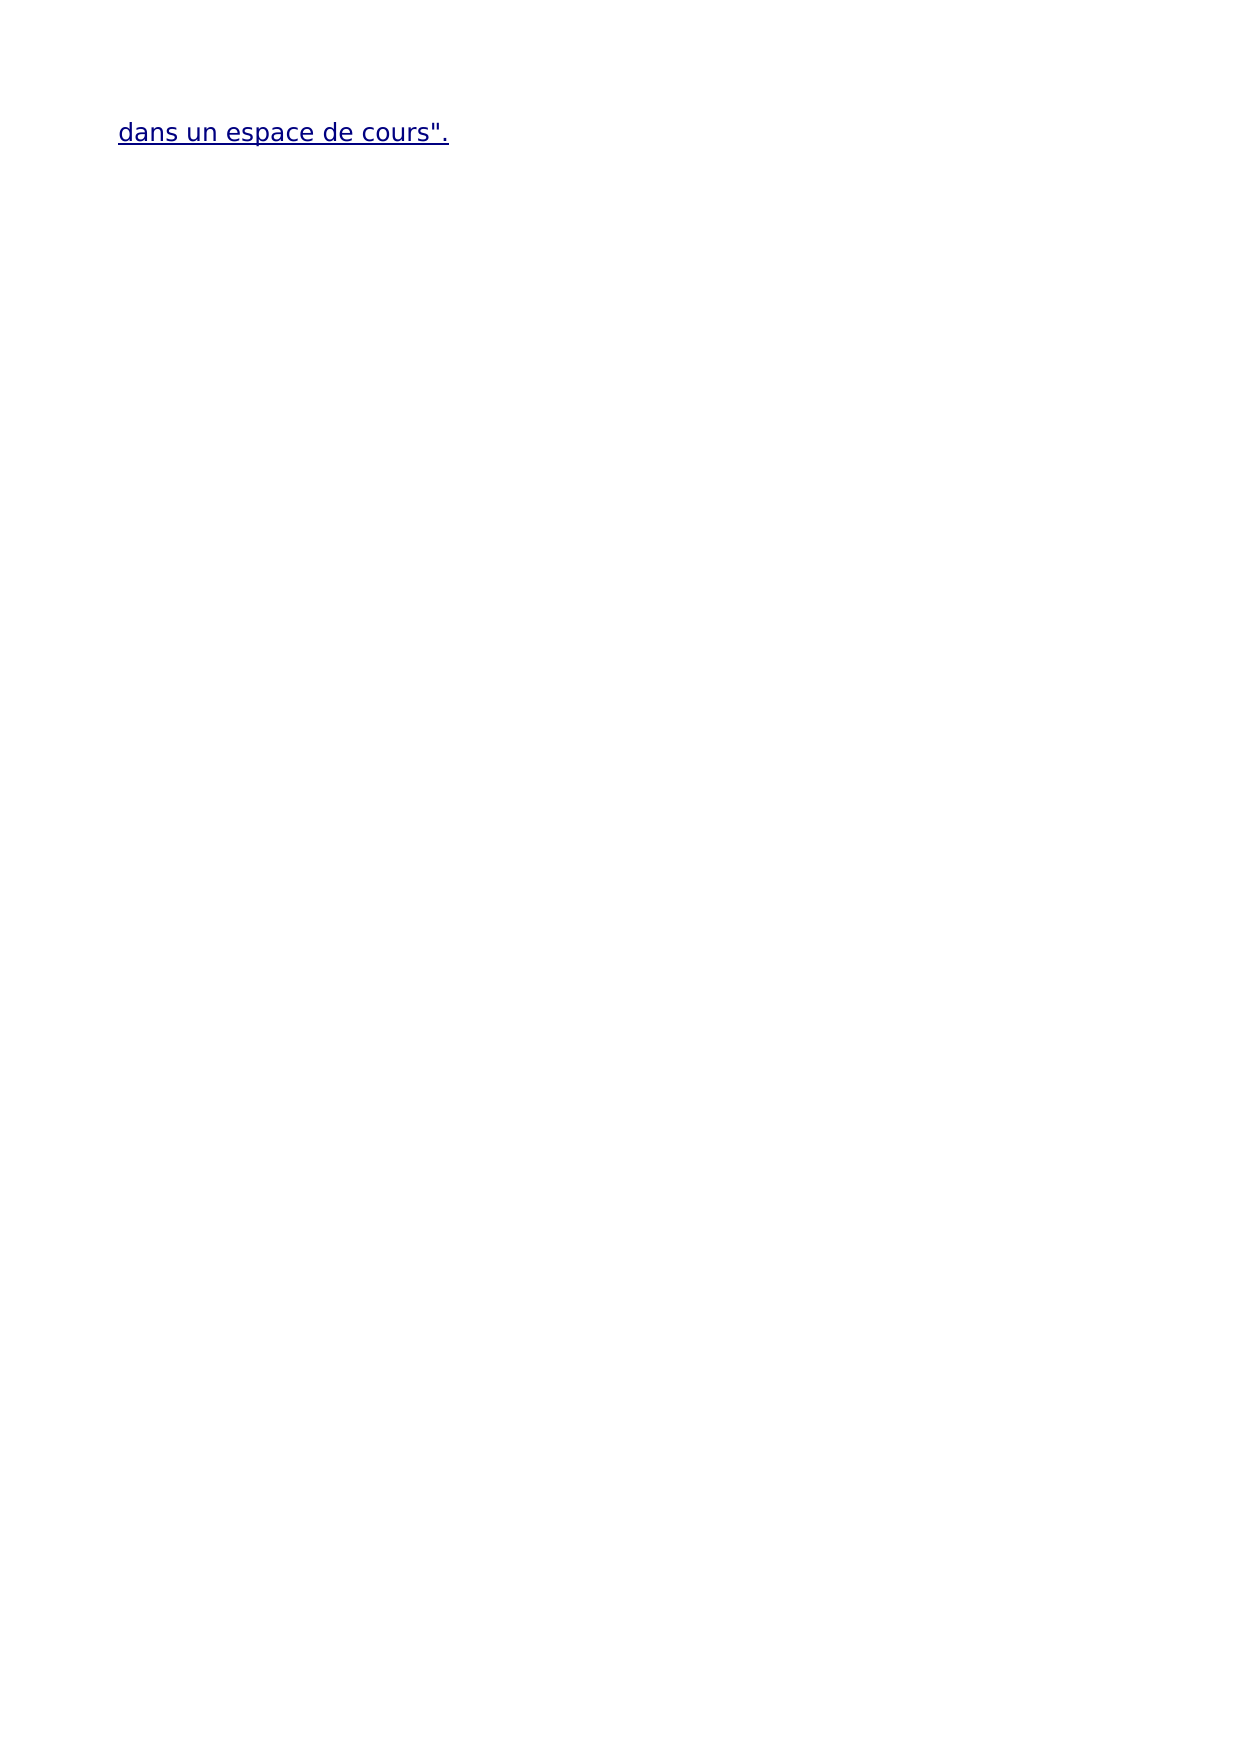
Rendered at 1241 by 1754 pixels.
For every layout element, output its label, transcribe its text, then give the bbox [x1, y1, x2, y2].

text dans un espace de cours". [118, 118, 1122, 147]
